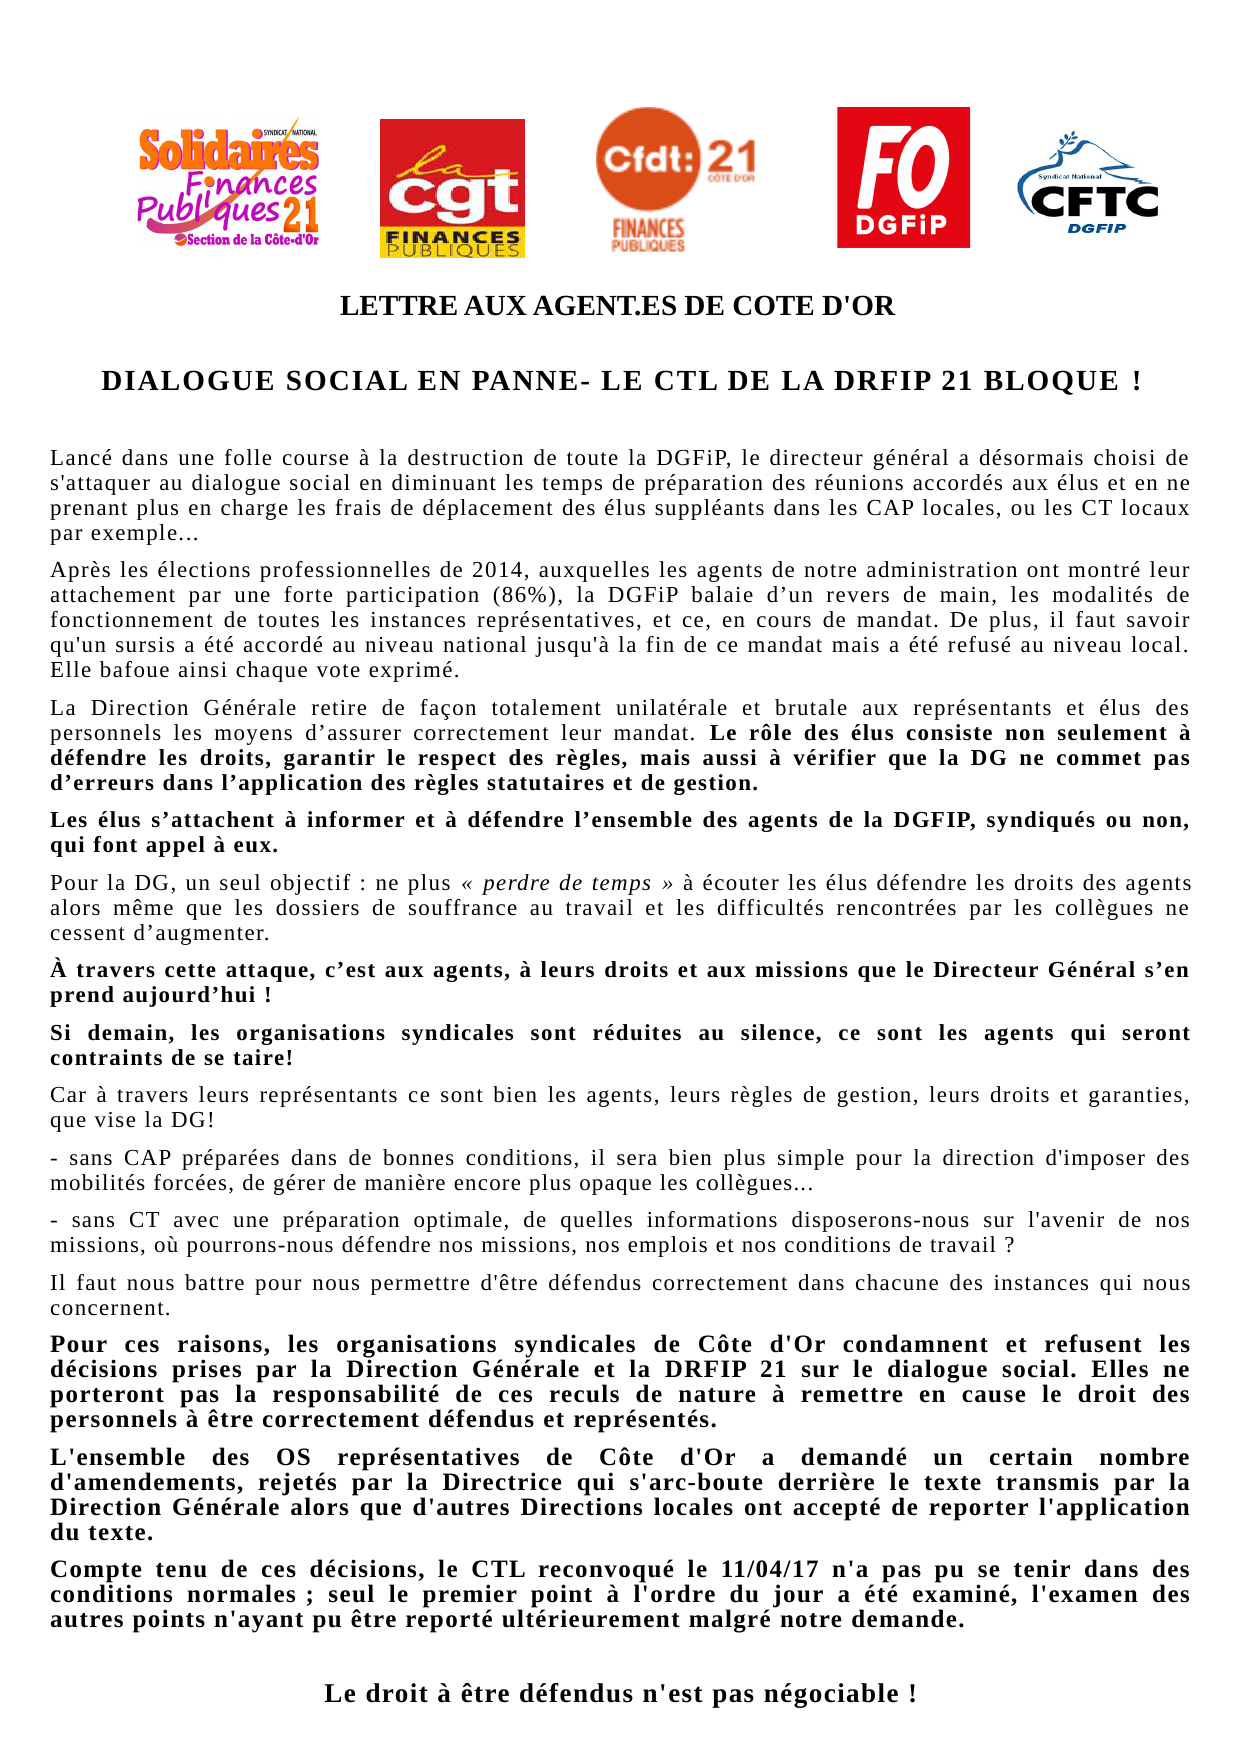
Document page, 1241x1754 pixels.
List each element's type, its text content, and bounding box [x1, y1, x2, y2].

text À travers cette attaque, c’est aux agents, à leurs droits et aux missions que le Directeur Général s’en prend aujourd’hui ! [50, 957, 1192, 1007]
text LETTRE AUX AGENT.ES DE COTE D'OR [50, 295, 1192, 320]
text Il faut nous battre pour nous permettre d'être défendus correctement dans chacune des instances qui nous concernent. [50, 1270, 1192, 1320]
text Lancé dans une folle course à la destruction de toute la DGFiP, le directeur général a désormais choisi de s'attaquer au dialogue social en diminuant les temps de préparation des réunions accordés aux élus et en ne prenant plus en charge les frais de déplacement des élus suppléants dans les CAP locales, ou les CT locaux par exemple... [50, 445, 1192, 545]
text Car à travers leurs représentants ce sont bien les agents, leurs règles de gestion, leurs droits et garanties, que vise la DG! [50, 1082, 1192, 1132]
text Si demain, les organisations syndicales sont réduites au silence, ce sont les agents qui seront contraints de se taire! [50, 1020, 1192, 1070]
text Pour ces raisons, les organisations syndicales de Côte d'Or condamnent et refusent les décisions prises par la Direction Générale et la DRFIP 21 sur le dialogue social. Elles ne porteront pas la responsabilité de ces reculs de nature à remettre en cause le droit des personnels à être correctement défendus et représentés. [50, 1332, 1192, 1432]
text Le droit à être défendus n'est pas négociable ! [50, 1682, 1192, 1707]
picture [596, 107, 757, 256]
text L'ensemble des OS représentatives de Côte d'Or a demandé un certain nombre d'amendements, rejetés par la Directrice qui s'arc-boute derrière le texte transmis par la Direction Générale alors que d'autres Directions locales ont accepté de reporter l'application du texte. [50, 1445, 1192, 1545]
text Compte tenu de ces décisions, le CTL reconvoqué le 11/04/17 n'a pas pu se tenir dans des conditions normales ; seul le premier point à l'ordre du jour a été examiné, l'examen des autres points n'ayant pu être reporté ultérieurement malgré notre demande. [50, 1557, 1192, 1632]
text Pour la DG, un seul objectif : ne plus « perdre de temps » à écouter les élus défendre les droits des agents alors même que les dossiers de souffrance au travail et les difficultés rencontrées par les collègues ne cessent d’augmenter. [50, 870, 1192, 945]
text Après les élections professionnelles de 2014, auxquelles les agents de notre administration ont montré leur attachement par une forte participation (86%), la DGFiP balaie d’un revers de main, les modalités de fonctionnement de toutes les instances représentatives, et ce, en cours de mandat. De plus, il faut savoir qu'un sursis a été accordé au niveau national jusqu'à la fin de ce mandat mais a été refusé au niveau local. Elle bafoue ainsi chaque vote exprimé. [50, 557, 1192, 682]
text La Direction Générale retire de façon totalement unilatérale et brutale aux représentants et élus des personnels les moyens d’assurer correctement leur mandat. Le rôle des élus consiste non seulement à défendre les droits, garantir le respect des règles, mais aussi à vérifier que la DG ne commet pas d’erreurs dans l’application des règles statutaires et de gestion. [50, 695, 1192, 795]
list - sans CT avec une préparation optimale, de quelles informations disposerons-nous sur l'avenir de nos missions, où pourrons-nous défendre nos missions, nos emplois et nos conditions de travail ? [50, 1207, 1192, 1257]
list - sans CAP préparées dans de bonnes conditions, il sera bien plus simple pour la direction d'imposer des mobilités forcées, de gérer de manière encore plus opaque les collègues... [50, 1145, 1192, 1195]
picture [137, 117, 319, 246]
text Les élus s’attachent à informer et à défendre l’ensemble des agents de la DGFIP, syndiqués ou non, qui font appel à eux. [50, 807, 1192, 857]
text DIALOGUE SOCIAL EN PANNE- LE CTL DE LA DRFIP 21 BLOQUE ! [50, 370, 1192, 395]
